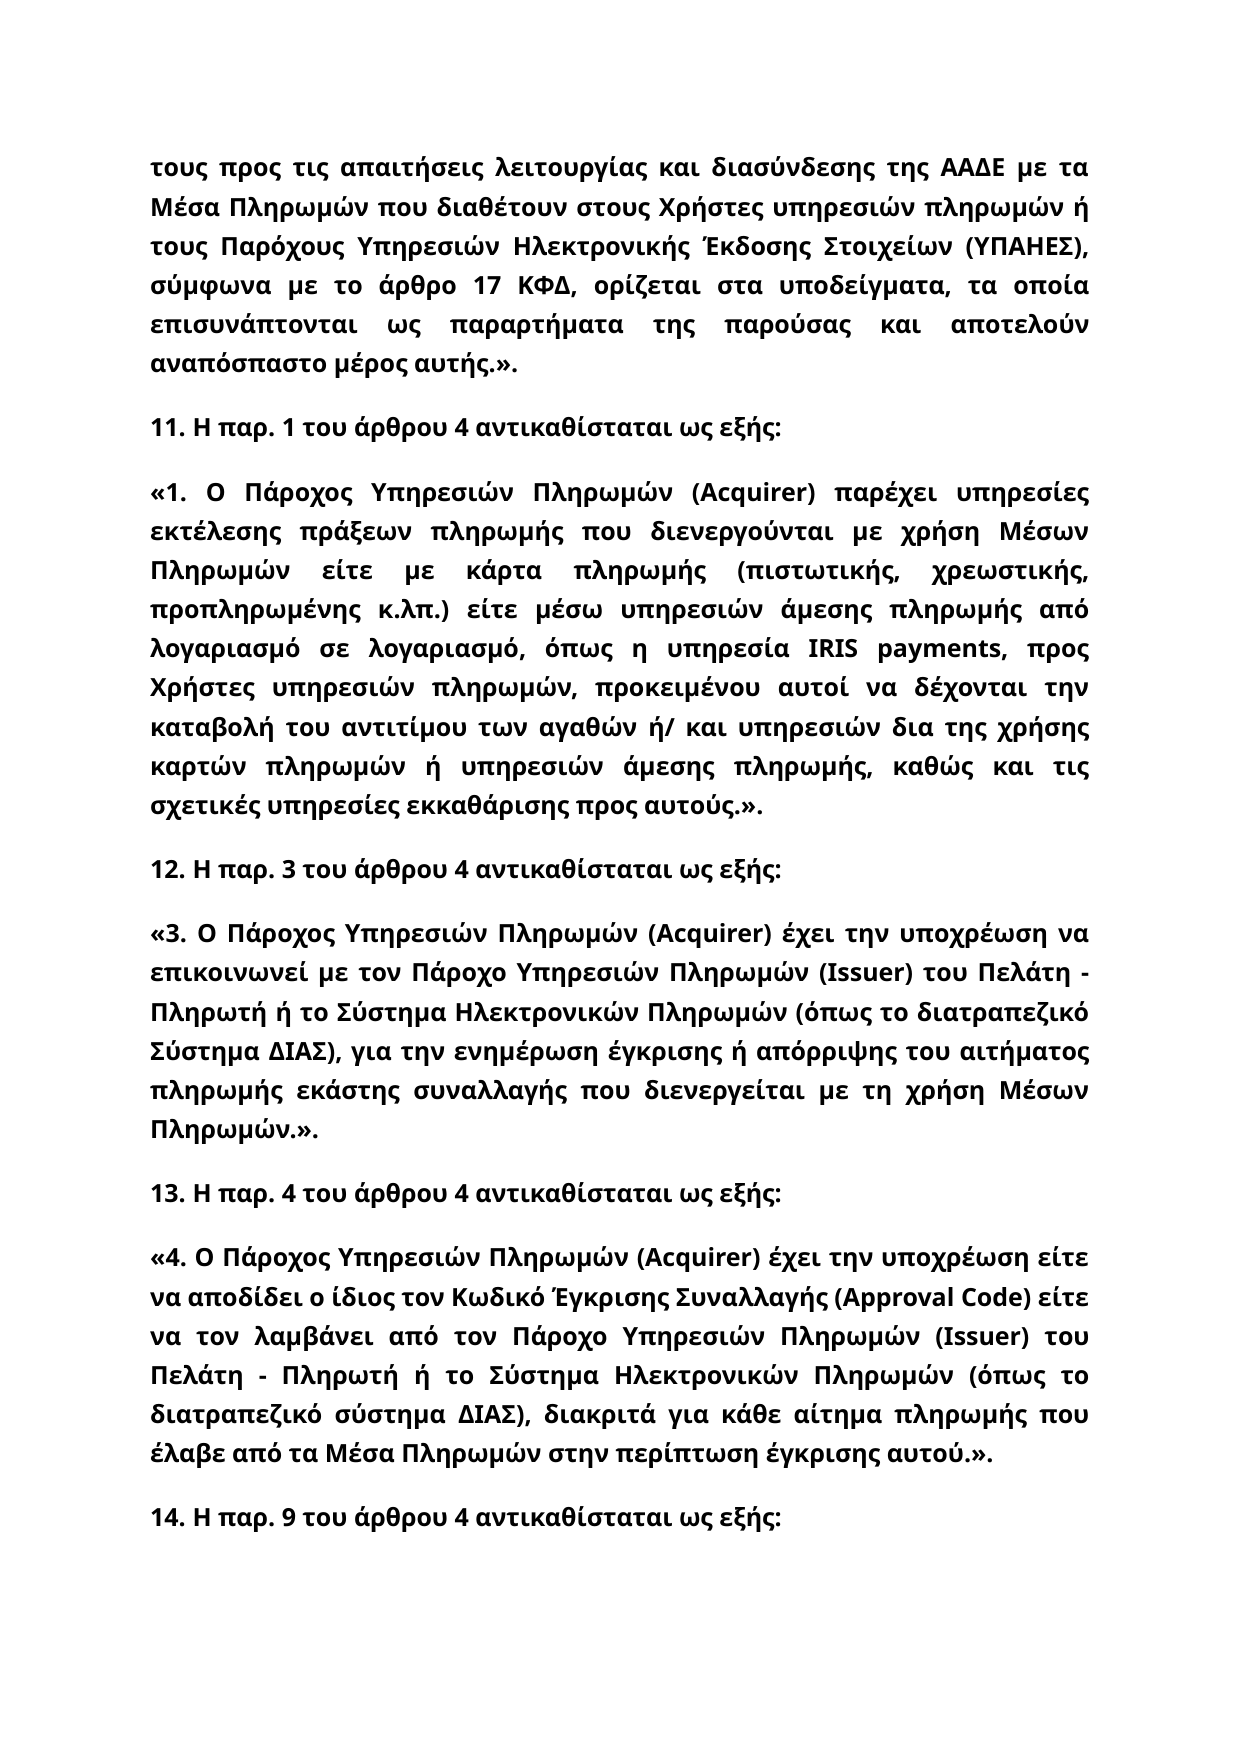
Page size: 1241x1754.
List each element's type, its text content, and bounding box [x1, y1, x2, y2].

text 11. Η παρ. 1 του άρθρου 4 αντικαθίσταται ως εξής: [150, 410, 1090, 444]
text «1. Ο Πάροχος Υπηρεσιών Πληρωμών (Αcquirer) παρέχει υπηρεσίες εκτέλεσης πράξεων πληρωμής που διενεργούνται με χρήση Μέσων Πληρωμών είτε με κάρτα πληρωμής (πιστωτικής, χρεωστικής, προπληρωμένης κ.λπ.) είτε μέσω υπηρεσιών άμεσης πληρωμής από λογαριασμό σε λογαριασμό, όπως η υπηρεσία IRIS payments, προς Χρήστες υπηρεσιών πληρωμών, προκειμένου αυτοί να δέχονται την καταβολή του αντιτίμου των αγαθών ή/ και υπηρεσιών δια της χρήσης καρτών πληρωμών ή υπηρεσιών άμεσης πληρωμής, καθώς και τις σχετικές υπηρεσίες εκκαθάρισης προς αυτούς.». [150, 474, 1090, 822]
text 14. Η παρ. 9 του άρθρου 4 αντικαθίσταται ως εξής: [150, 1500, 1090, 1534]
text 13. Η παρ. 4 του άρθρου 4 αντικαθίσταται ως εξής: [150, 1176, 1090, 1210]
text 12. Η παρ. 3 του άρθρου 4 αντικαθίσταται ως εξής: [150, 852, 1090, 886]
text «4. Ο Πάροχος Υπηρεσιών Πληρωμών (Αcquirer) έχει την υποχρέωση είτε να αποδίδει ο ίδιος τον Κωδικό Έγκρισης Συναλλαγής (Approval Code) είτε να τον λαμβάνει από τον Πάροχο Υπηρεσιών Πληρωμών (Issuer) του Πελάτη - Πληρωτή ή το Σύστημα Ηλεκτρονικών Πληρωμών (όπως το διατραπεζικό σύστημα ΔΙΑΣ), διακριτά για κάθε αίτημα πληρωμής που έλαβε από τα Μέσα Πληρωμών στην περίπτωση έγκρισης αυτού.». [150, 1240, 1090, 1470]
text «3. Ο Πάροχος Υπηρεσιών Πληρωμών (Αcquirer) έχει την υποχρέωση να επικοινωνεί με τον Πάροχο Υπηρεσιών Πληρωμών (Issuer) του Πελάτη - Πληρωτή ή το Σύστημα Ηλεκτρονικών Πληρωμών (όπως το διατραπεζικό Σύστημα ΔΙΑΣ), για την ενημέρωση έγκρισης ή απόρριψης του αιτήματος πληρωμής εκάστης συναλλαγής που διενεργείται με τη χρήση Μέσων Πληρωμών.». [150, 916, 1090, 1146]
text τους προς τις απαιτήσεις λειτουργίας και διασύνδεσης της ΑΑΔΕ με τα Μέσα Πληρωμών που διαθέτουν στους Χρήστες υπηρεσιών πληρωμών ή τους Παρόχους Υπηρεσιών Ηλεκτρονικής Έκδοσης Στοιχείων (ΥΠΑΗΕΣ), σύμφωνα με το άρθρο 17 ΚΦΔ, ορίζεται στα υποδείγματα, τα οποία επισυνάπτονται ως παραρτήματα της παρούσας και αποτελούν αναπόσπαστο μέρος αυτής.». [150, 150, 1090, 380]
